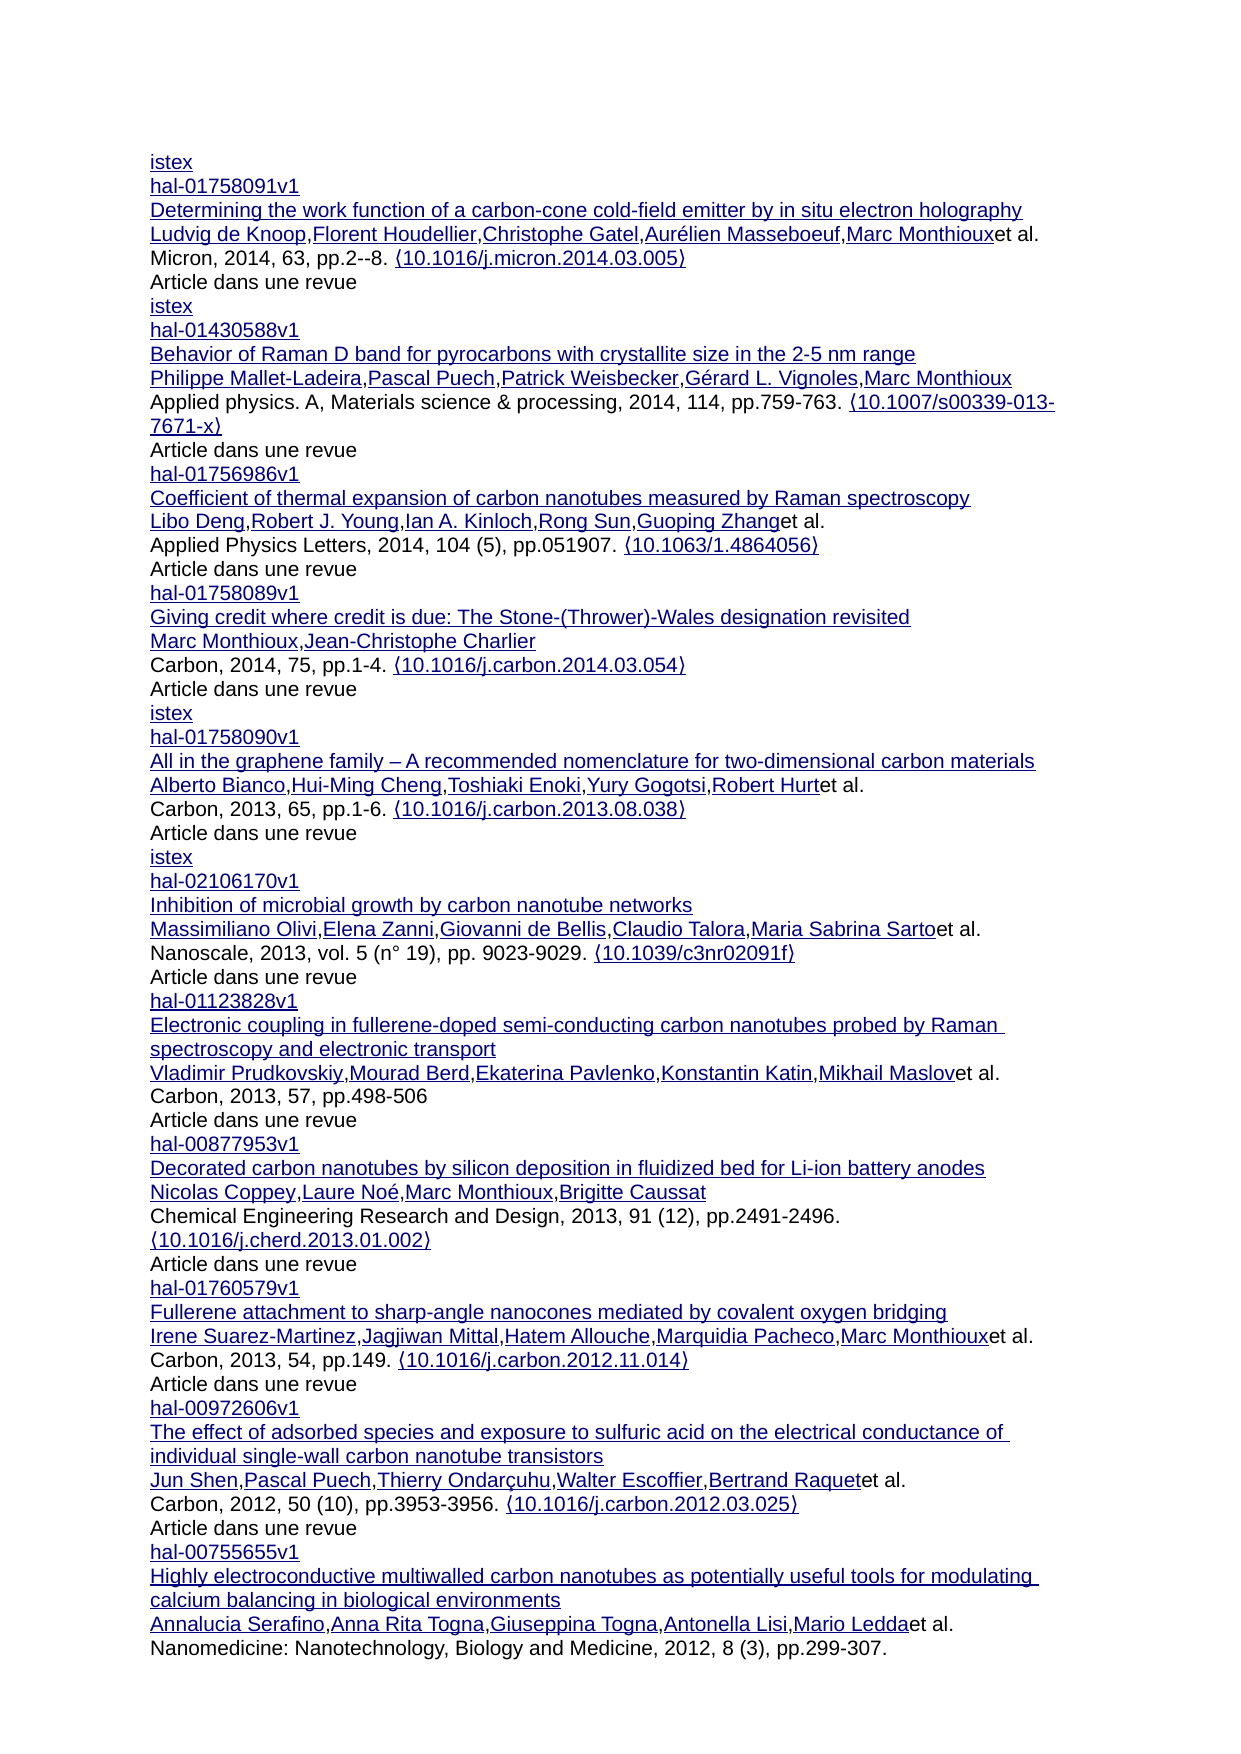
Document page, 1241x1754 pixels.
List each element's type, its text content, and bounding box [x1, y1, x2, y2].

table_cell istex hal-01758091v1 [150, 150, 1090, 198]
table_cell The effect of adsorbed species and exposure to sulfuric acid on the electrical conductance of individual single-wall carbon nanotube transistors Jun Shen,Pascal Puech,Thierry Ondarçuhu,Walter Escoffier,Bertrand Raquetet al. Carbon, 2012, 50 (10), pp.3953-3956. ⟨10.1016/j.carbon.2012.03.025⟩ Article dans une revue hal-00755655v1 [150, 1420, 1090, 1563]
table_cell All in the graphene family – A recommended nomenclature for two-dimensional carbon materials Alberto Bianco,Hui-Ming Cheng,Toshiaki Enoki,Yury Gogotsi,Robert Hurtet al. Carbon, 2013, 65, pp.1-6. ⟨10.1016/j.carbon.2013.08.038⟩ Article dans une revue istex hal-02106170v1 [150, 749, 1090, 893]
table_cell Giving credit where credit is due: The Stone-(Thrower)-Wales designation revisited Marc Monthioux,Jean-Christophe Charlier Carbon, 2014, 75, pp.1-4. ⟨10.1016/j.carbon.2014.03.054⟩ Article dans une revue istex hal-01758090v1 [150, 605, 1090, 749]
table_cell Electronic coupling in fullerene-doped semi-conducting carbon nanotubes probed by Raman spectroscopy and electronic transport Vladimir Prudkovskiy,Mourad Berd,Ekaterina Pavlenko,Konstantin Katin,Mikhail Maslovet al. Carbon, 2013, 57, pp.498-506 Article dans une revue hal-00877953v1 [150, 1013, 1090, 1156]
table_cell Determining the work function of a carbon-cone cold-field emitter by in situ electron holography Ludvig de Knoop,Florent Houdellier,Christophe Gatel,Aurélien Masseboeuf,Marc Monthiouxet al. Micron, 2014, 63, pp.2--8. ⟨10.1016/j.micron.2014.03.005⟩ Article dans une revue istex hal-01430588v1 [150, 198, 1090, 342]
table_cell Behavior of Raman D band for pyrocarbons with crystallite size in the 2-5 nm range Philippe Mallet-Ladeira,Pascal Puech,Patrick Weisbecker,Gérard L. Vignoles,Marc Monthioux Applied physics. A, Materials science & processing, 2014, 114, pp.759-763. ⟨10.1007/s00339-013-7671-x⟩ Article dans une revue hal-01756986v1 [150, 342, 1090, 485]
table_cell Highly electroconductive multiwalled carbon nanotubes as potentially useful tools for modulating calcium balancing in biological environments Annalucia Serafino,Anna Rita Togna,Giuseppina Togna,Antonella Lisi,Mario Leddaet al. Nanomedicine: Nanotechnology, Biology and Medicine, 2012, 8 (3), pp.299-307. [150, 1564, 1090, 1659]
table_cell Inhibition of microbial growth by carbon nanotube networks Massimiliano Olivi,Elena Zanni,Giovanni de Bellis,Claudio Talora,Maria Sabrina Sartoet al. Nanoscale, 2013, vol. 5 (n° 19), pp. 9023-9029. ⟨10.1039/c3nr02091f⟩ Article dans une revue hal-01123828v1 [150, 893, 1090, 1012]
table_cell Coefficient of thermal expansion of carbon nanotubes measured by Raman spectroscopy Libo Deng,Robert J. Young,Ian A. Kinloch,Rong Sun,Guoping Zhanget al. Applied Physics Letters, 2014, 104 (5), pp.051907. ⟨10.1063/1.4864056⟩ Article dans une revue hal-01758089v1 [150, 485, 1090, 605]
table_cell Fullerene attachment to sharp-angle nanocones mediated by covalent oxygen bridging Irene Suarez-Martinez,Jagjiwan Mittal,Hatem Allouche,Marquidia Pacheco,Marc Monthiouxet al. Carbon, 2013, 54, pp.149. ⟨10.1016/j.carbon.2012.11.014⟩ Article dans une revue hal-00972606v1 [150, 1300, 1090, 1420]
table_cell Decorated carbon nanotubes by silicon deposition in fluidized bed for Li-ion battery anodes Nicolas Coppey,Laure Noé,Marc Monthioux,Brigitte Caussat Chemical Engineering Research and Design, 2013, 91 (12), pp.2491-2496. ⟨10.1016/j.cherd.2013.01.002⟩ Article dans une revue hal-01760579v1 [150, 1156, 1090, 1300]
